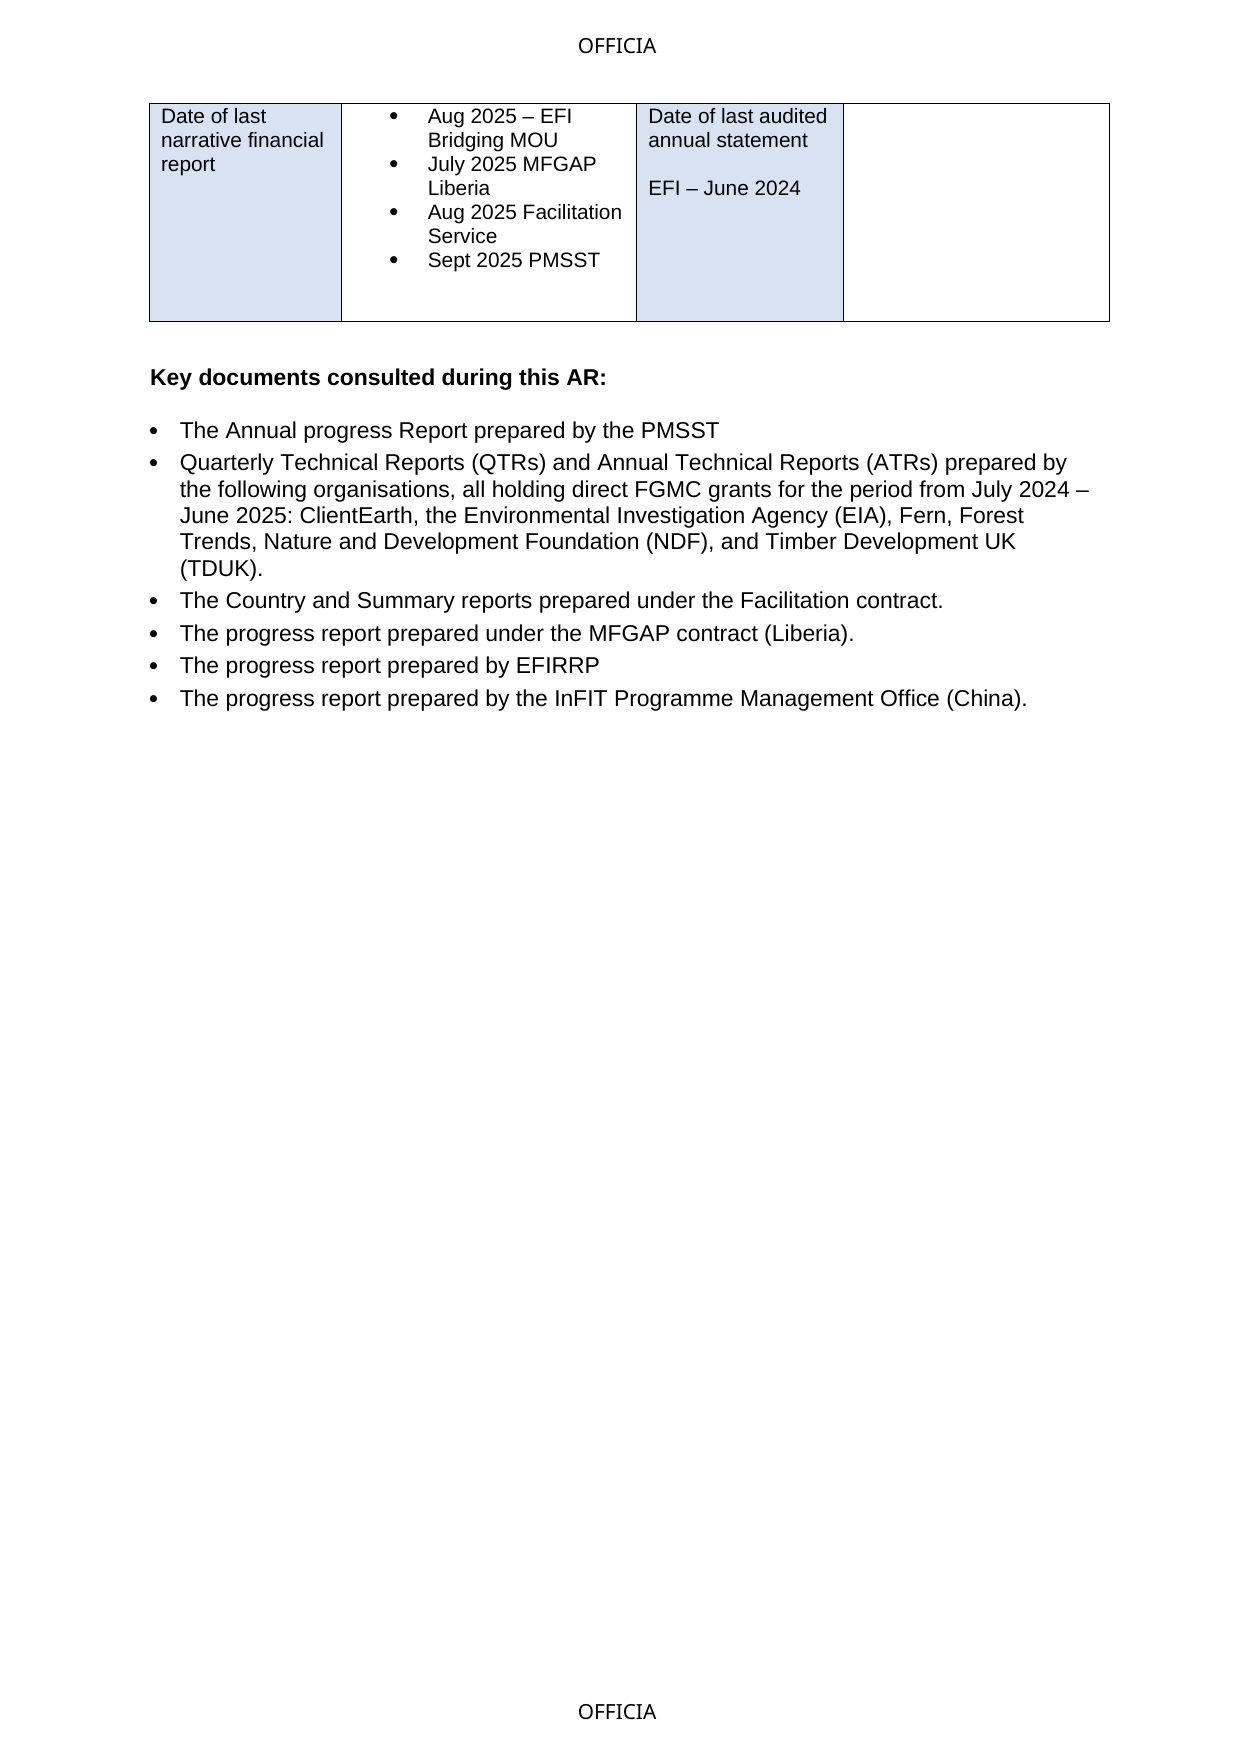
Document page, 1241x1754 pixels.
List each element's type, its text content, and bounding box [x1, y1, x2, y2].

table_header [844, 104, 1109, 321]
list The progress report prepared by the InFIT Programme Management Office (China). [150, 685, 1090, 711]
table_header Aug 2025 – EFI Bridging MOU July 2025 MFGAP Liberia Aug 2025 Facilitation Service Sept 2025 PMSST [342, 104, 636, 321]
list The progress report prepared under the MFGAP contract (Liberia). [150, 620, 1090, 646]
list The Country and Summary reports prepared under the Facilitation contract. [150, 587, 1090, 614]
table_header Date of last audited annual statement EFI – June 2024 [637, 104, 843, 321]
list The Annual progress Report prepared by the PMSST [150, 417, 1090, 443]
text Key documents consulted during this AR: [150, 364, 1090, 390]
list The progress report prepared by EFIRRP [150, 652, 1090, 679]
table_header Date of last narrative financial report [150, 104, 341, 321]
list Quarterly Technical Reports (QTRs) and Annual Technical Reports (ATRs) prepared by the following organisations, all holding direct FGMC grants for the period from July 2024 – June 2025: ClientEarth, the Environmental Investigation Agency (EIA), Fern, Forest Trends, Nature and Development Foundation (NDF), and Timber Development UK (TDUK). [150, 449, 1090, 581]
